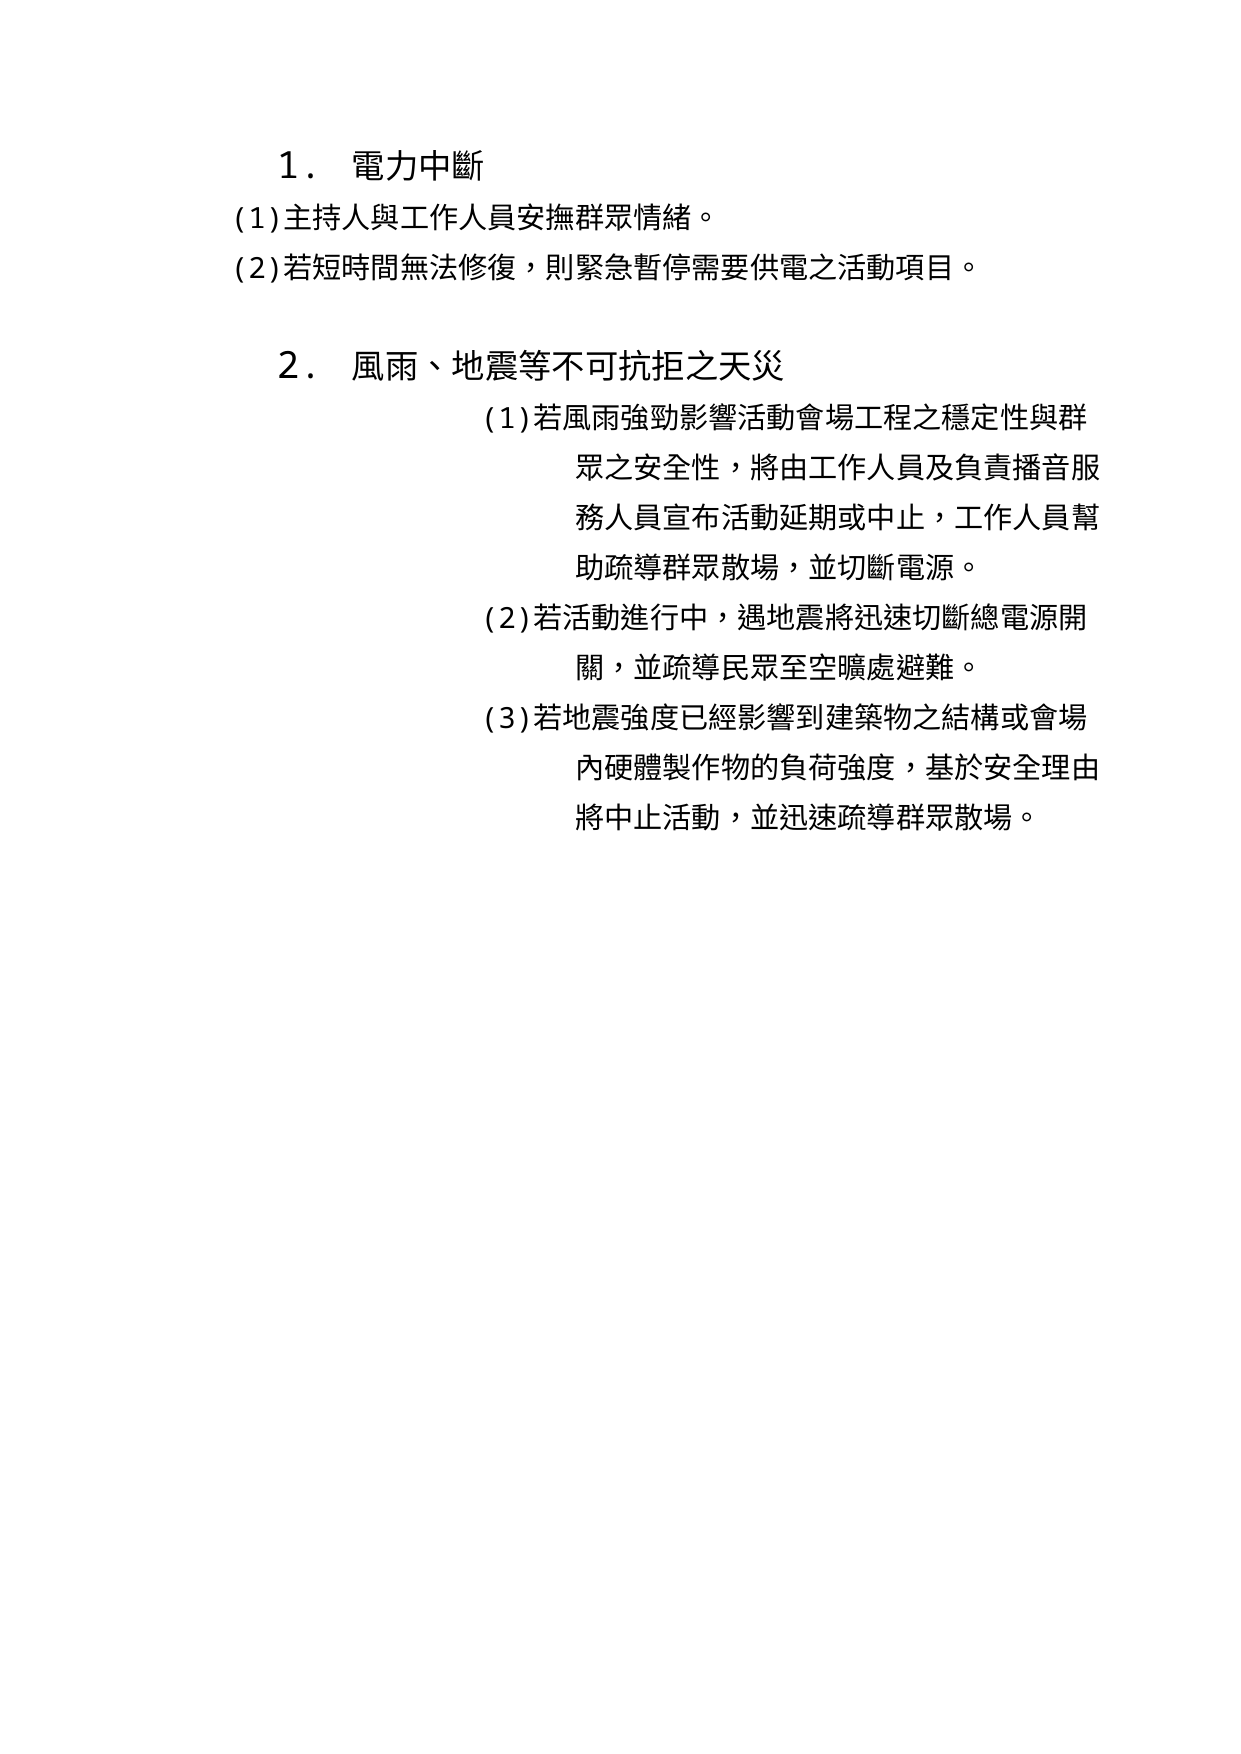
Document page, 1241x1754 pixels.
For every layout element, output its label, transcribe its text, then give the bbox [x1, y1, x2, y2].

list 主持人與工作人員安撫群眾情緒。 [133, 189, 1107, 239]
list 若地震強度已經影響到建築物之結構或會場內硬體製作物的負荷強度，基於安全理由將中止活動，並迅速疏導群眾散場。 [481, 689, 1107, 839]
list 電力中斷 [277, 139, 1107, 189]
list 風雨、地震等不可抗拒之天災 [277, 339, 1107, 389]
list 若短時間無法修復，則緊急暫停需要供電之活動項目。 [133, 239, 1107, 289]
list 若活動進行中，遇地震將迅速切斷總電源開關，並疏導民眾至空曠處避難。 [481, 589, 1107, 689]
list 若風雨強勁影響活動會場工程之穩定性與群眾之安全性，將由工作人員及負責播音服務人員宣布活動延期或中止，工作人員幫助疏導群眾散場，並切斷電源。 [481, 389, 1107, 589]
